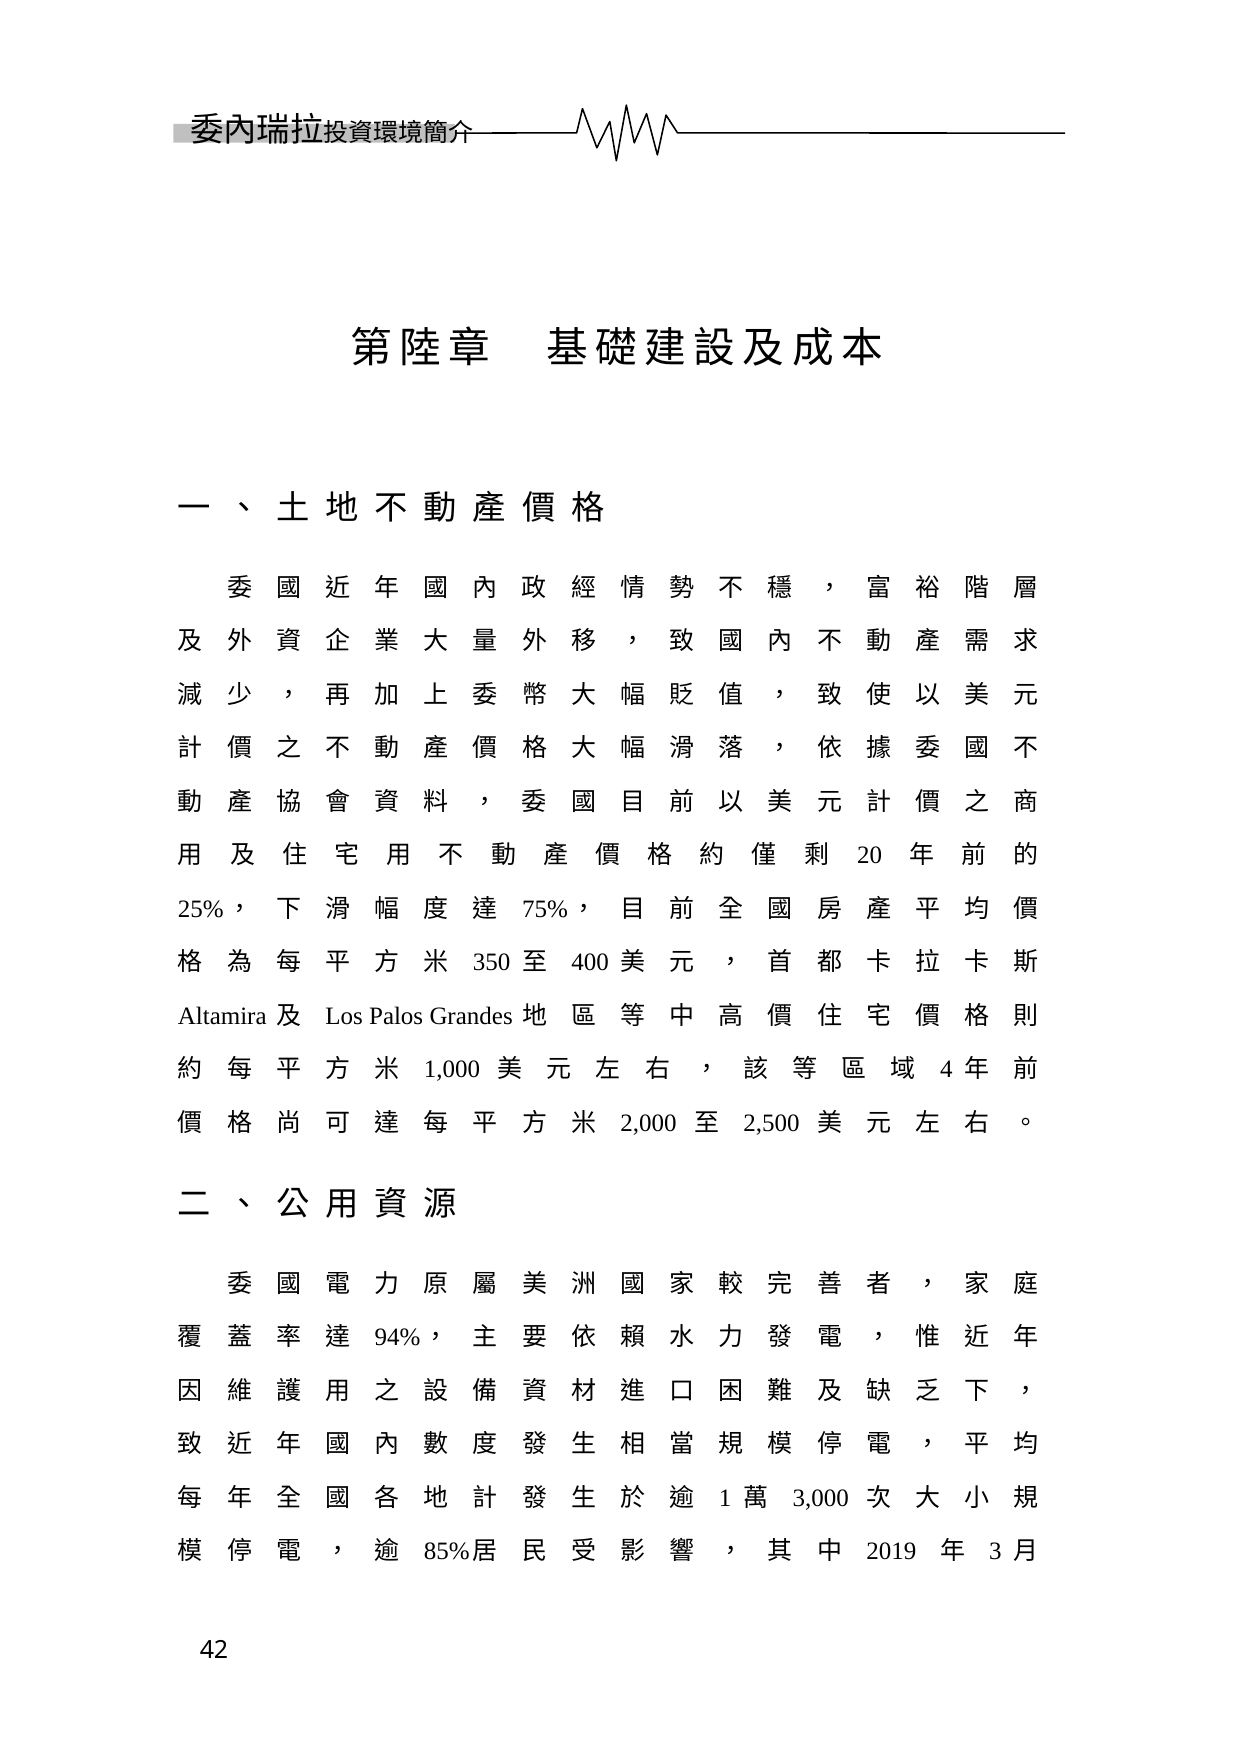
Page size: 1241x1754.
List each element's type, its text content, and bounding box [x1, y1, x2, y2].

text 委國電力原屬美洲國家較完善者，家庭覆蓋率達94%，主要依賴水力發電，惟近年因維護用之設備資材進口困難及缺乏下，致近年國內數度發生相當規模停電，平均每年全國各地計發生於逾1萬3,000次大小規模停電，逾85%居民受影響，其中2019年3月 [178, 1254, 1063, 1576]
text 一、土地不動產價格 [178, 478, 1063, 532]
text 二、公用資源 [178, 1174, 1063, 1228]
text 委國近年國內政經情勢不穩，富裕階層及外資企業大量外移，致國內不動產需求減少，再加上委幣大幅貶值，致使以美元計價之不動產價格大幅滑落，依據委國不動產協會資料，委國目前以美元計價之商用及住宅用不動產價格約僅剩20年前的25%，下滑幅度達75%，目前全國房產平均價格為每平方米350至400美元，首都卡拉卡斯Altamira及Los Palos Grandes地區等中高價住宅價格則約每平方米1,000美元左右，該等區域4年前價格尚可達每平方米2,000至2,500美元左右。 [178, 558, 1063, 1147]
text 第陸章 基礎建設及成本 [178, 291, 1063, 398]
